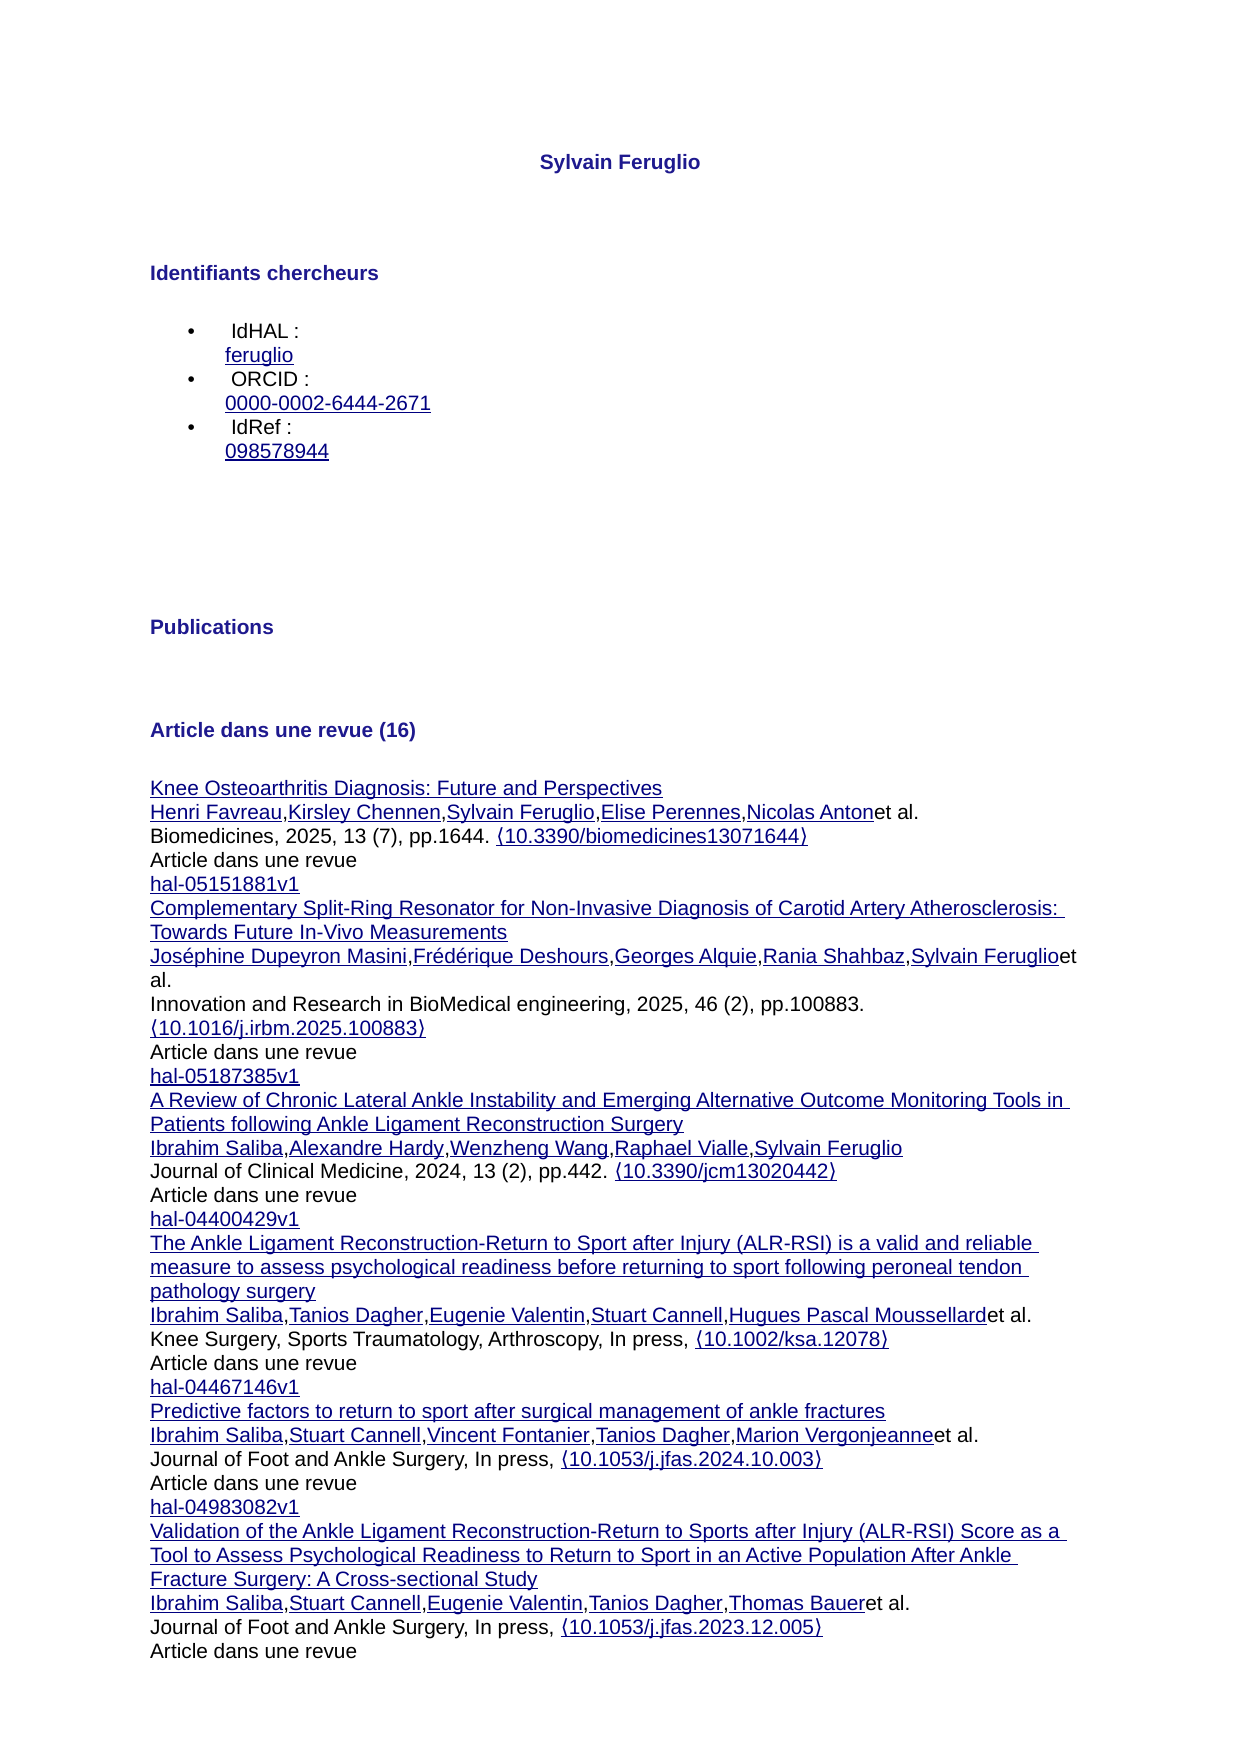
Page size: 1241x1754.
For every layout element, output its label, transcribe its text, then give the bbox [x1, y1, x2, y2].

list 098578944 [187, 438, 1090, 462]
subtitle Article dans une revue (16) [150, 718, 1090, 742]
list IdRef : [187, 414, 1090, 438]
subtitle Sylvain Feruglio [150, 150, 1090, 174]
table_cell A Review of Chronic Lateral Ankle Instability and Emerging Alternative Outcome Monitoring Tools in Patients following Ankle Ligament Reconstruction Surgery Ibrahim Saliba,Alexandre Hardy,Wenzheng Wang,Raphael Vialle,Sylvain Feruglio Journal of Clinical Medicine, 2024, 13 (2), pp.442. ⟨10.3390/jcm13020442⟩ Article dans une revue hal-04400429v1 [150, 1088, 1090, 1231]
list ORCID : [187, 367, 1090, 391]
list feruglio [187, 343, 1090, 367]
subtitle Publications [150, 614, 1090, 638]
table_cell Predictive factors to return to sport after surgical management of ankle fractures Ibrahim Saliba,Stuart Cannell,Vincent Fontanier,Tanios Dagher,Marion Vergonjeanneet al. Journal of Foot and Ankle Surgery, In press, ⟨10.1053/j.jfas.2024.10.003⟩ Article dans une revue hal-04983082v1 [150, 1399, 1090, 1519]
table_cell Validation of the Ankle Ligament Reconstruction-Return to Sports after Injury (ALR-RSI) Score as a Tool to Assess Psychological Readiness to Return to Sport in an Active Population After Ankle Fracture Surgery: A Cross-sectional Study Ibrahim Saliba,Stuart Cannell,Eugenie Valentin,Tanios Dagher,Thomas Baueret al. Journal of Foot and Ankle Surgery, In press, ⟨10.1053/j.jfas.2023.12.005⟩ Article dans une revue [150, 1519, 1090, 1662]
table_cell The Ankle Ligament Reconstruction‐Return to Sport after Injury (ALR‐RSI) is a valid and reliable measure to assess psychological readiness before returning to sport following peroneal tendon pathology surgery Ibrahim Saliba,Tanios Dagher,Eugenie Valentin,Stuart Cannell,Hugues Pascal Moussellardet al. Knee Surgery, Sports Traumatology, Arthroscopy, In press, ⟨10.1002/ksa.12078⟩ Article dans une revue hal-04467146v1 [150, 1231, 1090, 1399]
list IdHAL : [187, 319, 1090, 343]
table_header Knee Osteoarthritis Diagnosis: Future and Perspectives Henri Favreau,Kirsley Chennen,Sylvain Feruglio,Elise Perennes,Nicolas Antonet al. Biomedicines, 2025, 13 (7), pp.1644. ⟨10.3390/biomedicines13071644⟩ Article dans une revue hal-05151881v1 [150, 776, 1090, 896]
list 0000-0002-6444-2671 [187, 391, 1090, 414]
subtitle Identifiants chercheurs [150, 260, 1090, 284]
table_cell Complementary Split-Ring Resonator for Non-Invasive Diagnosis of Carotid Artery Atherosclerosis: Towards Future In-Vivo Measurements Joséphine Dupeyron Masini,Frédérique Deshours,Georges Alquie,Rania Shahbaz,Sylvain Feruglioet al. Innovation and Research in BioMedical engineering, 2025, 46 (2), pp.100883. ⟨10.1016/j.irbm.2025.100883⟩ Article dans une revue hal-05187385v1 [150, 896, 1090, 1087]
